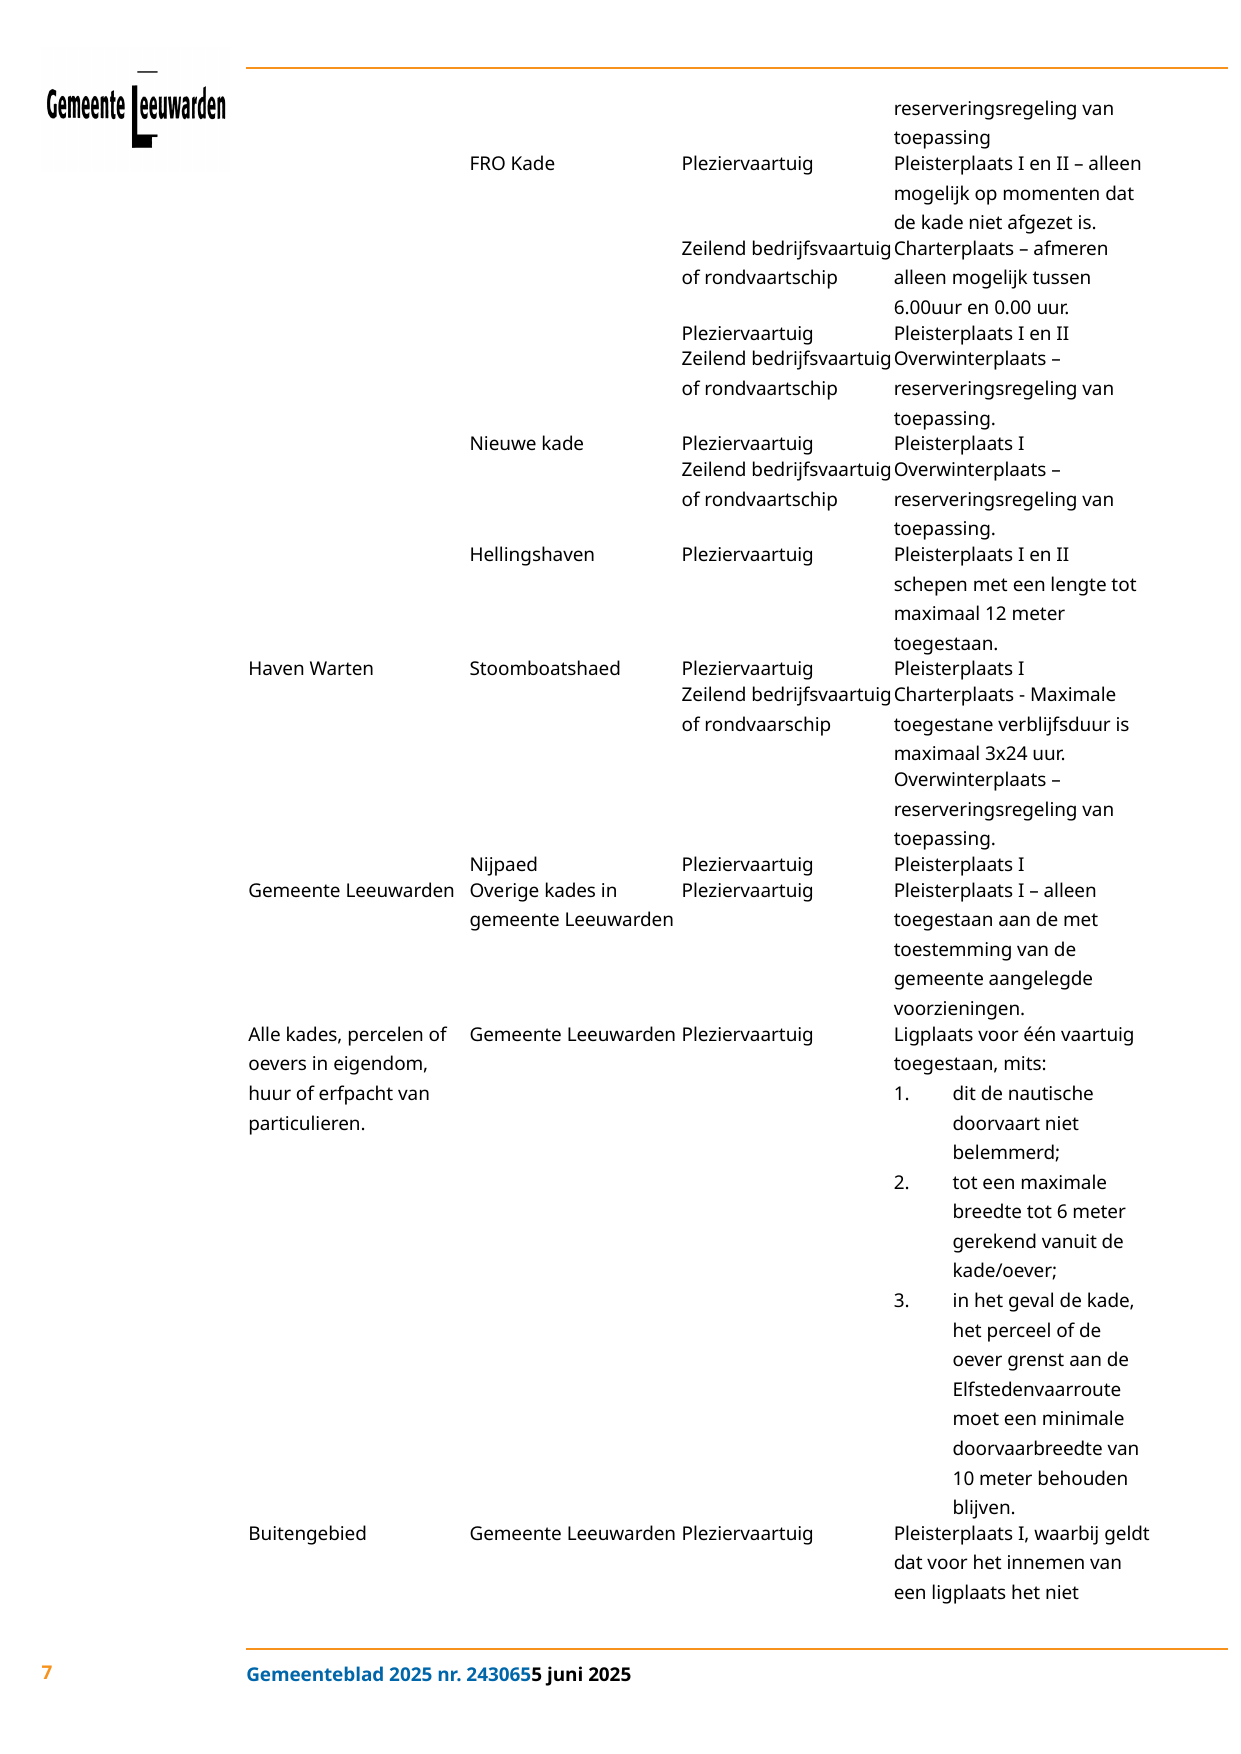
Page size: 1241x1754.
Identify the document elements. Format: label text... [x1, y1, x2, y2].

table_cell Pleziervaartuig [681, 877, 893, 1021]
table_cell Pleisterplaats I en II schepen met een lengte tot maximaal 12 meter toegestaan. [894, 541, 1152, 656]
table_cell Nieuwe kade [469, 431, 681, 541]
table_cell Hellingshaven [469, 541, 681, 656]
table_cell FRO Kade [469, 150, 681, 320]
table_cell Pleziervaartuig [681, 1021, 893, 1520]
table_cell Pleisterplaats I en II [894, 320, 1152, 346]
table_cell Pleisterplaats I [894, 656, 1152, 681]
table_cell Pleziervaartuig [681, 541, 893, 656]
table_cell [681, 95, 893, 150]
table_cell Ligplaats voor één vaartuig toegestaan, mits: dit de nautische doorvaart niet belemmerd; tot een maximale breedte tot 6 meter gerekend vanuit de kade/oever; in het geval de kade, het perceel of de oever grenst aan de Elfstedenvaarroute moet een minimale doorvaarbreedte van 10 meter behouden blijven. [894, 1021, 1152, 1520]
table_cell Buitengebied [248, 1520, 469, 1605]
table_cell Alle kades, percelen of oevers in eigendom, huur of erfpacht van particulieren. [248, 1021, 469, 1520]
table_cell Overwinterplaats – reserveringsregeling van toepassing. [894, 456, 1152, 541]
table_cell Gemeente Leeuwarden [248, 877, 469, 1021]
table_cell Pleisterplaats I en II – alleen mogelijk op momenten dat de kade niet afgezet is. [894, 150, 1152, 235]
table_cell [469, 320, 681, 431]
table_cell [469, 95, 681, 150]
table_cell Overwinterplaats – reserveringsregeling van toepassing. [894, 766, 1152, 851]
table_cell Pleziervaartuig [681, 150, 893, 235]
table_cell Zeilend bedrijfsvaartuig of rondvaartschip [681, 456, 893, 541]
table_cell Charterplaats - Maximale toegestane verblijfsduur is maximaal 3x24 uur. [894, 681, 1152, 766]
table_cell Overwinterplaats – reserveringsregeling van toepassing. [894, 346, 1152, 431]
table_cell Pleziervaartuig [681, 320, 893, 346]
table_cell Overige kades in gemeente Leeuwarden [469, 877, 681, 1021]
table_cell Zeilend bedrijfsvaartuig of rondvaartschip [681, 346, 893, 431]
table_cell Zeilend bedrijfsvaartuig of rondvaarschip [681, 681, 893, 851]
table_cell Pleziervaartuig [681, 1520, 893, 1605]
table_cell Pleziervaartuig [681, 851, 893, 877]
table_cell Stoomboatshaed [469, 656, 681, 851]
table_cell Pleisterplaats I [894, 431, 1152, 456]
table_cell reserveringsregeling van toepassing [894, 95, 1152, 150]
table_cell [248, 95, 469, 656]
table_cell Haven Warten [248, 656, 469, 877]
table_cell Pleisterplaats I [894, 851, 1152, 877]
table_cell Nijpaed [469, 851, 681, 877]
table_cell Pleisterplaats I – alleen toegestaan aan de met toestemming van de gemeente aangelegde voorzieningen. [894, 877, 1152, 1021]
table_cell Zeilend bedrijfsvaartuig of rondvaartschip [681, 235, 893, 320]
picture [41, 47, 231, 172]
table_cell Gemeente Leeuwarden [469, 1021, 681, 1520]
table_cell Pleziervaartuig [681, 431, 893, 456]
table_cell Gemeente Leeuwarden [469, 1520, 681, 1605]
table_cell Pleisterplaats I, waarbij geldt dat voor het innemen van een ligplaats het niet [894, 1520, 1152, 1605]
table_cell Pleziervaartuig [681, 656, 893, 681]
table_cell Charterplaats – afmeren alleen mogelijk tussen 6.00uur en 0.00 uur. [894, 235, 1152, 320]
